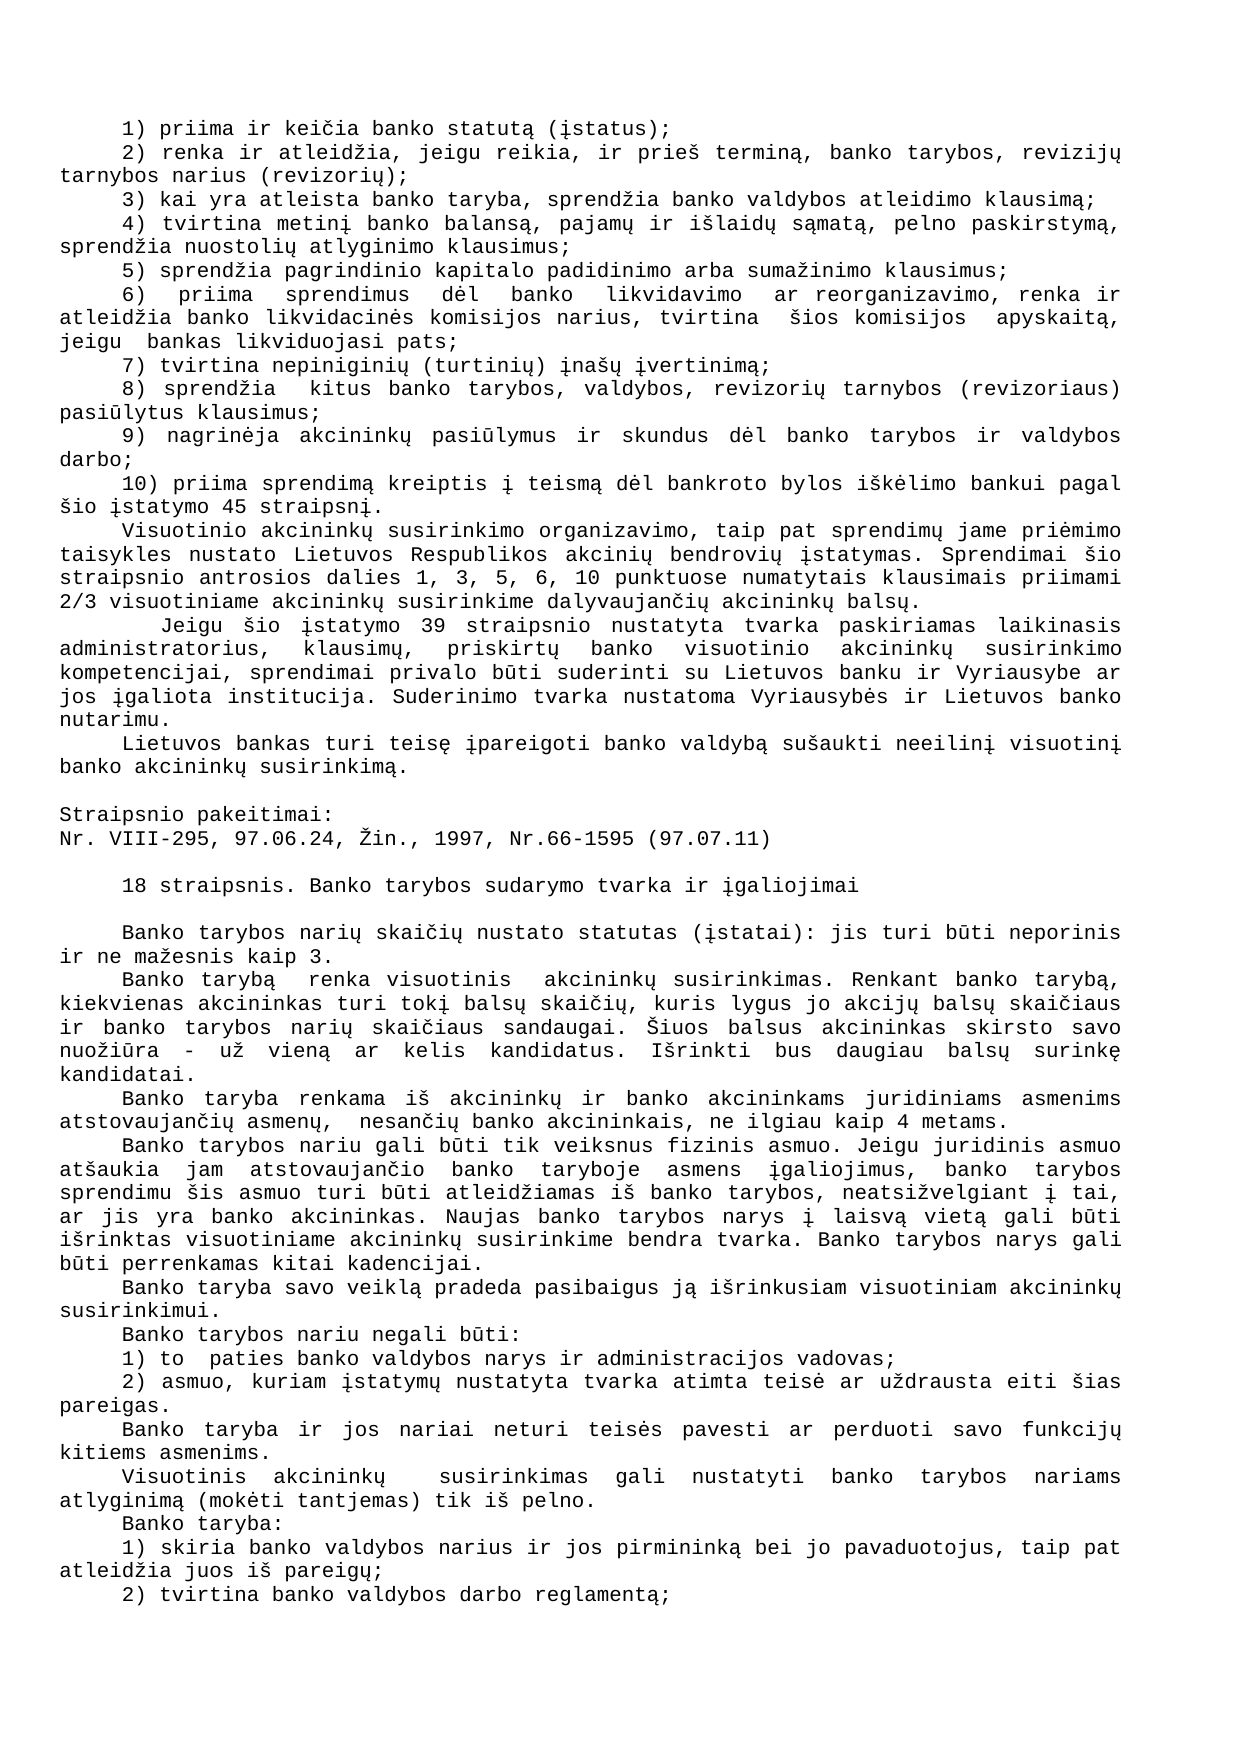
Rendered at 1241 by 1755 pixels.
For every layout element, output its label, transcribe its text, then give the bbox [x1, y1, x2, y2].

text 10) priima sprendimą kreiptis į teismą dėl bankroto bylos iškėlimo bankui pagal šio įstatymo 45 straipsnį. [59, 473, 1122, 520]
text 7) tvirtina nepiniginių (turtinių) įnašų įvertinimą; [59, 354, 1122, 378]
text Banko tarybos nariu negali būti: [59, 1324, 1122, 1348]
text 2) tvirtina banko valdybos darbo reglamentą; [59, 1584, 1122, 1608]
text 6) priima sprendimus dėl banko likvidavimo ar reorganizavimo, renka ir atleidžia banko likvidacinės komisijos narius, tvirtina šios komisijos apyskaitą, jeigu bankas likviduojasi pats; [59, 284, 1122, 354]
text Banko taryba ir jos nariai neturi teisės pavesti ar perduoti savo funkcijų kitiems asmenims. [59, 1419, 1122, 1466]
text Banko taryba savo veiklą pradeda pasibaigus ją išrinkusiam visuotiniam akcininkų susirinkimui. [59, 1277, 1122, 1324]
text 9) nagrinėja akcininkų pasiūlymus ir skundus dėl banko tarybos ir valdybos darbo; [59, 426, 1122, 473]
text Nr. VIII-295, 97.06.24, Žin., 1997, Nr.66-1595 (97.07.11) [59, 827, 1122, 851]
text Lietuvos bankas turi teisę įpareigoti banko valdybą sušaukti neeilinį visuotinį banko akcininkų susirinkimą. [59, 733, 1122, 780]
text 2) renka ir atleidžia, jeigu reikia, ir prieš terminą, banko tarybos, revizijų tarnybos narius (revizorių); [59, 142, 1122, 189]
text Visuotinis akcininkų susirinkimas gali nustatyti banko tarybos nariams atlyginimą (mokėti tantjemas) tik iš pelno. [59, 1466, 1122, 1513]
text 2) asmuo, kuriam įstatymų nustatyta tvarka atimta teisė ar uždrausta eiti šias pareigas. [59, 1371, 1122, 1419]
text 1) priima ir keičia banko statutą (įstatus); [59, 118, 1122, 142]
text 4) tvirtina metinį banko balansą, pajamų ir išlaidų sąmatą, pelno paskirstymą, sprendžia nuostolių atlyginimo klausimus; [59, 213, 1122, 260]
text Banko tarybos nariu gali būti tik veiksnus fizinis asmuo. Jeigu juridinis asmuo atšaukia jam atstovaujančio banko taryboje asmens įgaliojimus, banko tarybos sprendimu šis asmuo turi būti atleidžiamas iš banko tarybos, neatsižvelgiant į tai, ar jis yra banko akcininkas. Naujas banko tarybos narys į laisvą vietą gali būti išrinktas visuotiniame akcininkų susirinkime bendra tvarka. Banko tarybos narys gali būti perrenkamas kitai kadencijai. [59, 1135, 1122, 1277]
text 18 straipsnis. Banko tarybos sudarymo tvarka ir įgaliojimai [59, 875, 1122, 898]
text 3) kai yra atleista banko taryba, sprendžia banko valdybos atleidimo klausimą; [59, 189, 1122, 213]
text Banko tarybos narių skaičių nustato statutas (įstatai): jis turi būti neporinis ir ne mažesnis kaip 3. [59, 922, 1122, 969]
text 5) sprendžia pagrindinio kapitalo padidinimo arba sumažinimo klausimus; [59, 260, 1122, 284]
text Banko taryba: [59, 1513, 1122, 1537]
text Visuotinio akcininkų susirinkimo organizavimo, taip pat sprendimų jame priėmimo taisykles nustato Lietuvos Respublikos akcinių bendrovių įstatymas. Sprendimai šio straipsnio antrosios dalies 1, 3, 5, 6, 10 punktuose numatytais klausimais priimami 2/3 visuotiniame akcininkų susirinkime dalyvaujančių akcininkų balsų. [59, 520, 1122, 615]
text 1) to paties banko valdybos narys ir administracijos vadovas; [59, 1348, 1122, 1371]
text Jeigu šio įstatymo 39 straipsnio nustatyta tvarka paskiriamas laikinasis administratorius, klausimų, priskirtų banko visuotinio akcininkų susirinkimo kompetencijai, sprendimai privalo būti suderinti su Lietuvos banku ir Vyriausybe ar jos įgaliota institucija. Suderinimo tvarka nustatoma Vyriausybės ir Lietuvos banko nutarimu. [59, 615, 1122, 733]
text 8) sprendžia kitus banko tarybos, valdybos, revizorių tarnybos (revizoriaus) pasiūlytus klausimus; [59, 378, 1122, 426]
text Straipsnio pakeitimai: [59, 804, 1122, 827]
text Banko taryba renkama iš akcininkų ir banko akcininkams juridiniams asmenims atstovaujančių asmenų, nesančių banko akcininkais, ne ilgiau kaip 4 metams. [59, 1088, 1122, 1135]
text 1) skiria banko valdybos narius ir jos pirmininką bei jo pavaduotojus, taip pat atleidžia juos iš pareigų; [59, 1537, 1122, 1584]
text Banko tarybą renka visuotinis akcininkų susirinkimas. Renkant banko tarybą, kiekvienas akcininkas turi tokį balsų skaičių, kuris lygus jo akcijų balsų skaičiaus ir banko tarybos narių skaičiaus sandaugai. Šiuos balsus akcininkas skirsto savo nuožiūra - už vieną ar kelis kandidatus. Išrinkti bus daugiau balsų surinkę kandidatai. [59, 969, 1122, 1088]
